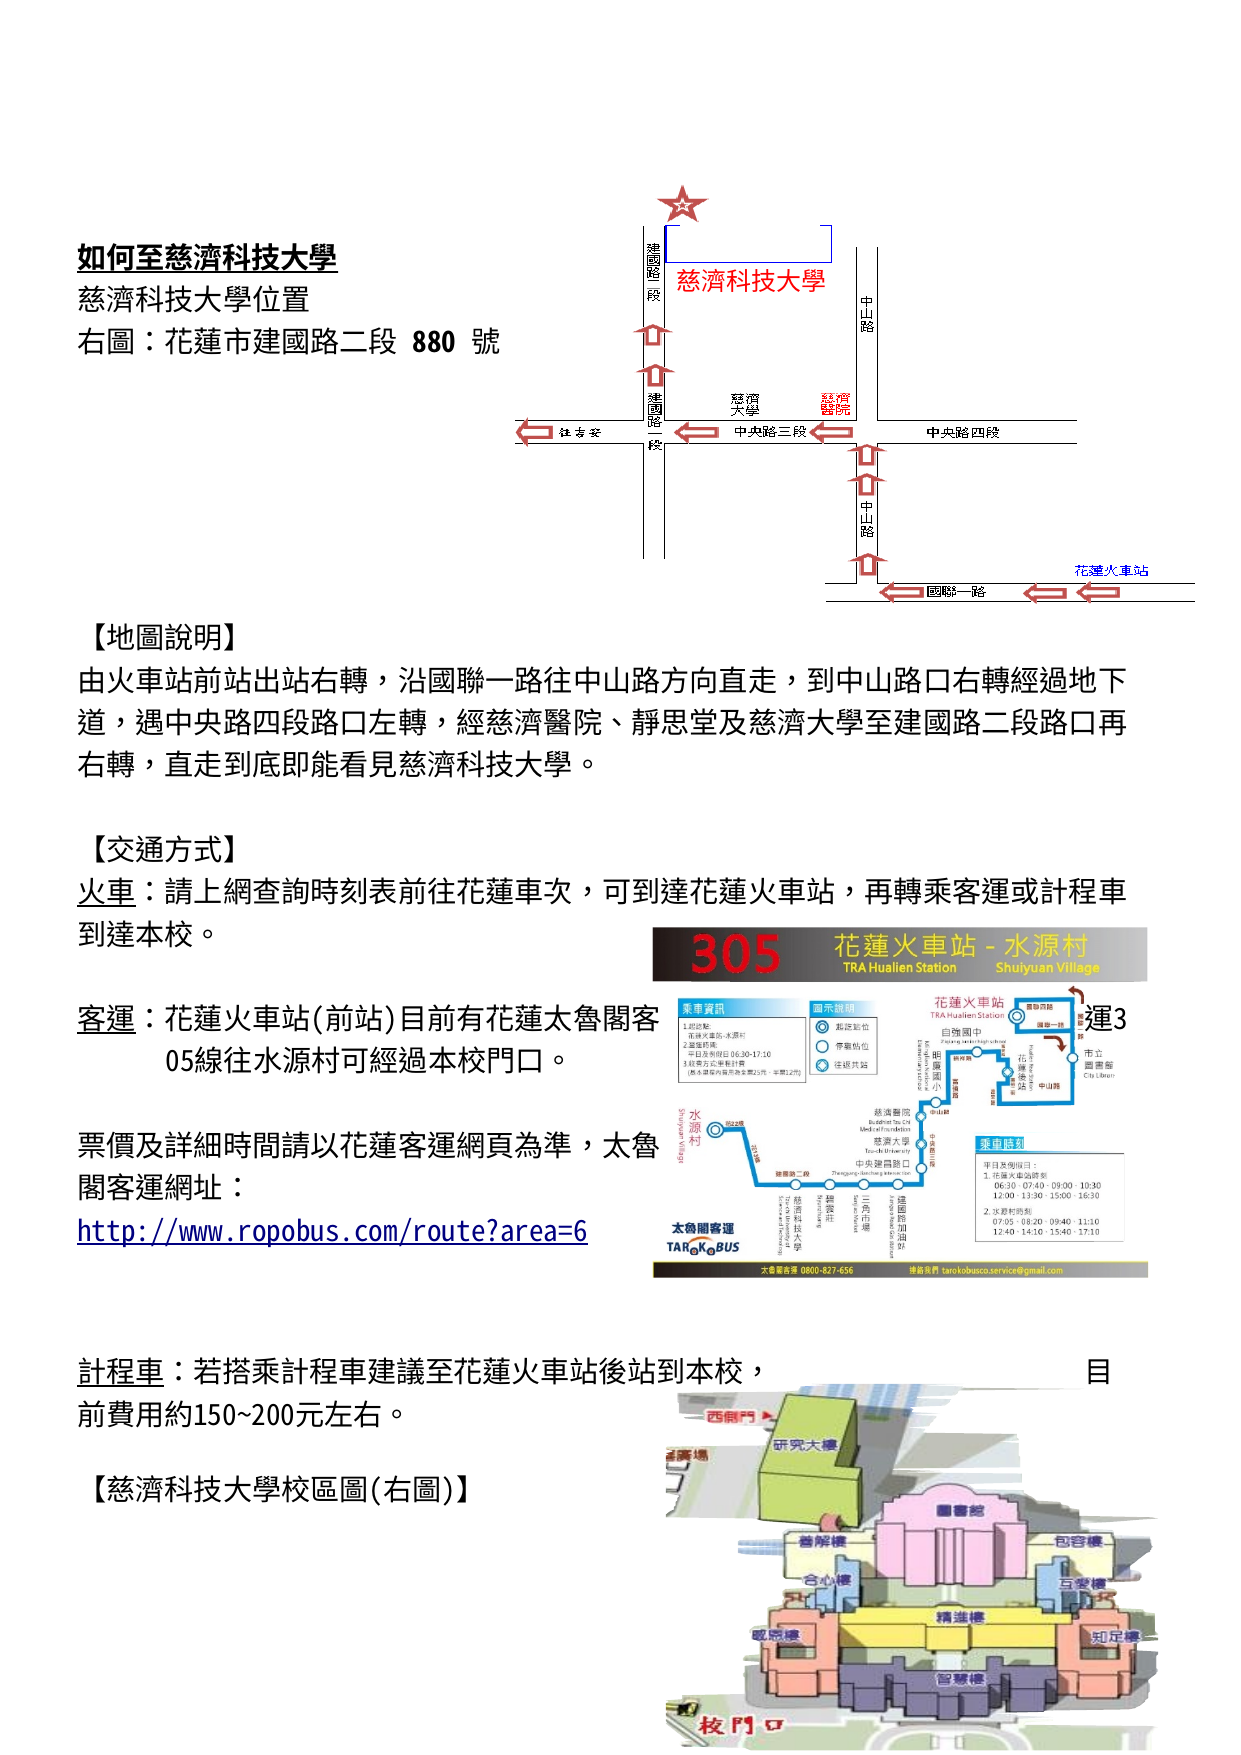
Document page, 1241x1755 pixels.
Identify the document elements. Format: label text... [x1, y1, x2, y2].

text 火車：請上網查詢時刻表前往花蓮車次，可到達花蓮火車站，再轉乘客運或計程車到達本校。 [77, 869, 1141, 953]
text 【慈濟科技大學校區圖(右圖)】 [77, 1467, 678, 1509]
text [923, 1122, 1141, 1207]
text 客運：花蓮火車站(前站)目前有花蓮太魯閣客運305線往水源村可經過本校門口。 [77, 996, 677, 1080]
text 計程車：若搭乘計程車建議至花蓮火車站後站到本校，目前費用約150~200元左右。 [77, 1349, 1141, 1434]
text http://www.ropobus.com/route?area=6 [77, 1207, 778, 1249]
text 右圖：花蓮市建國路二段 880 號 [77, 319, 515, 361]
text 【地圖說明】 [77, 615, 1141, 657]
text 由火車站前站出站右轉，沿國聯一路往中山路方向直走，到中山路口右轉經過地下道，遇中央路四段路口左轉，經慈濟醫院、靜思堂及慈濟大學至建國路二段路口再右轉，直走到底即能看見慈濟科技大學。 [77, 657, 1141, 784]
text 如何至慈濟科技大學 [77, 234, 515, 277]
text 慈濟科技大學位置 [77, 277, 515, 319]
text [906, 1207, 1141, 1249]
text 票價及詳細時間請以花蓮客運網頁為準，太魯閣客運網址： [77, 1122, 973, 1207]
text 【交通方式】 [77, 826, 1141, 869]
text [901, 1467, 1141, 1509]
text 客運：花蓮火車站(前站)目前有花蓮太魯閣客運305線往水源村可經過本校門口。 [1075, 996, 1141, 1080]
